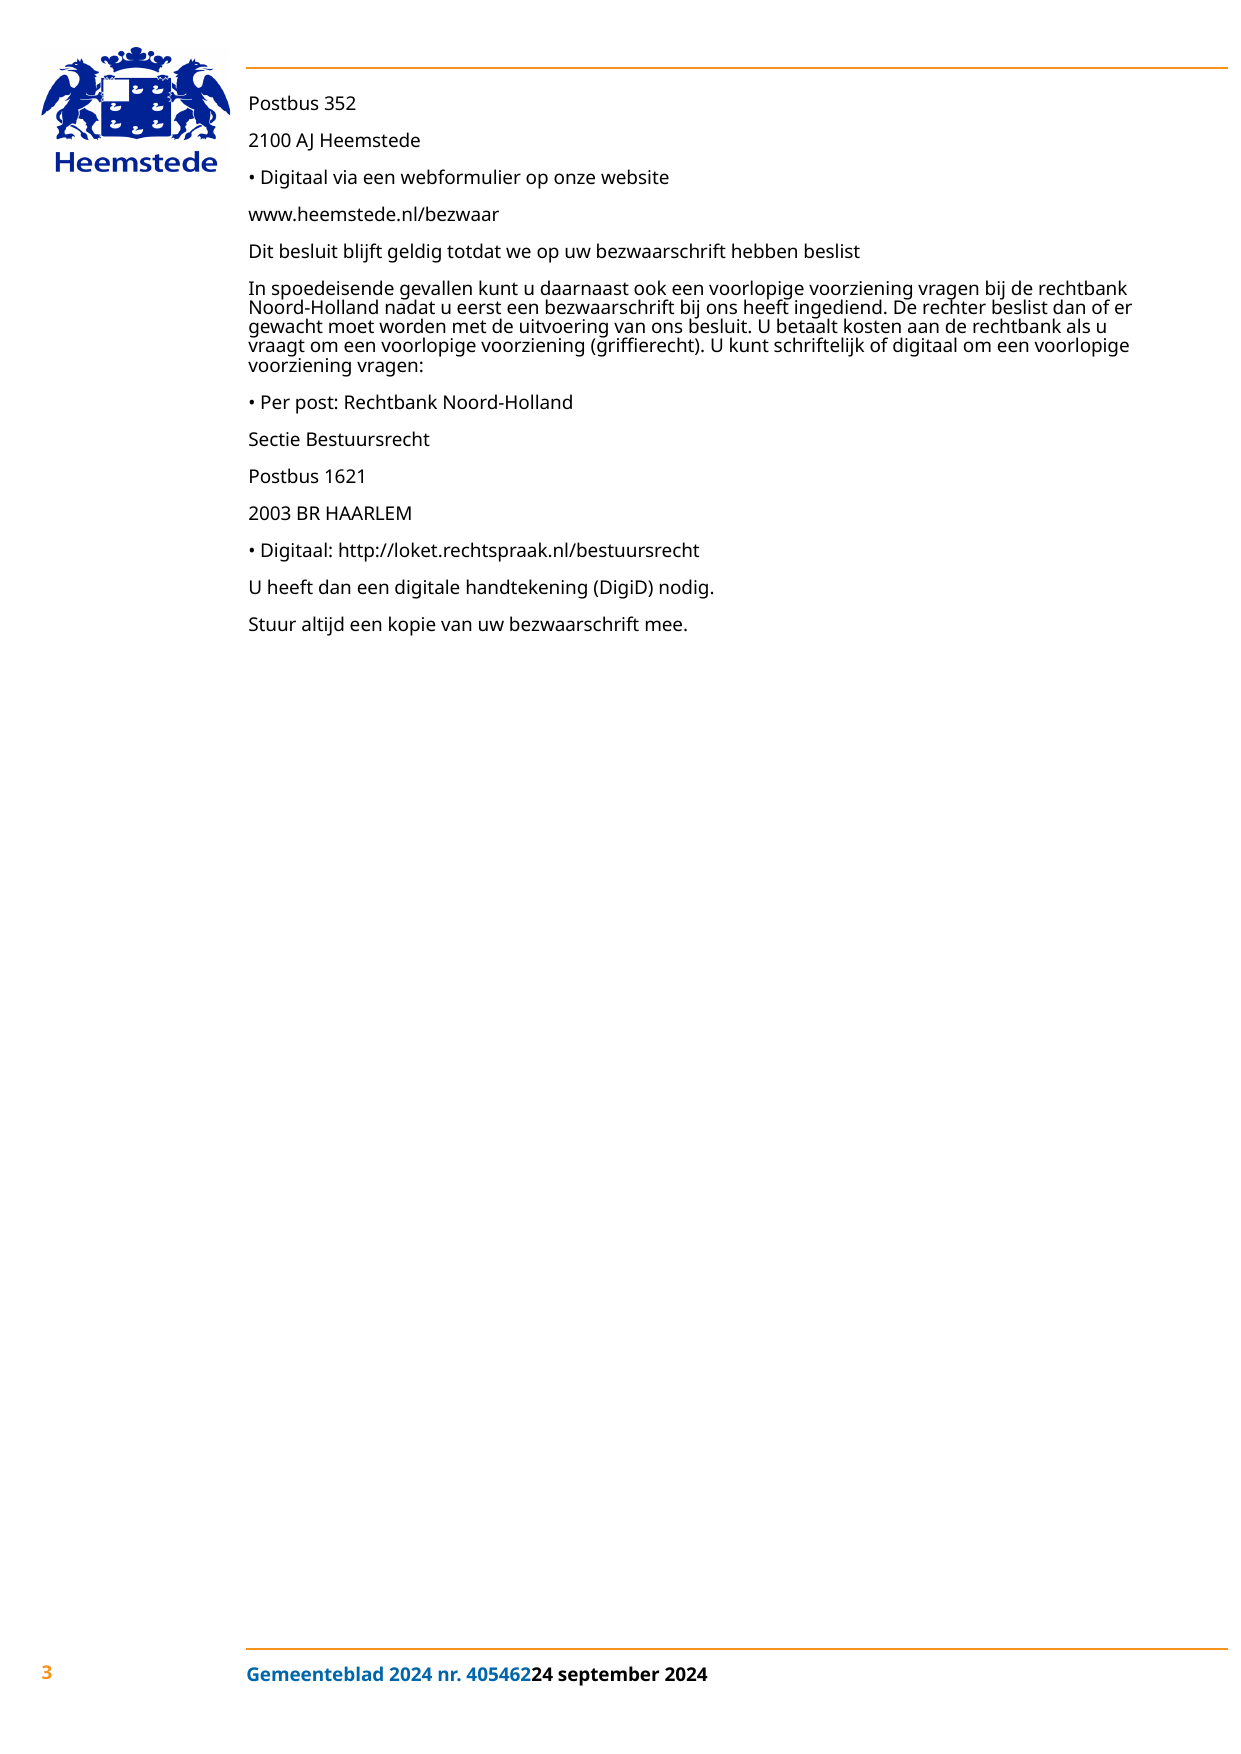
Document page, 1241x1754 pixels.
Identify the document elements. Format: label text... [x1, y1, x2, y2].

text Dit besluit blijft geldig totdat we op uw bezwaarschrift hebben beslist [248, 243, 1152, 262]
text www.heemstede.nl/bezwaar [248, 206, 1152, 225]
text 2100 AJ Heemstede [248, 132, 1152, 151]
text • Digitaal via een webformulier op onze website [248, 169, 1152, 188]
text Sectie Bestuursrecht [248, 431, 1152, 450]
text 2003 BR HAARLEM [248, 505, 1152, 524]
text Stuur altijd een kopie van uw bezwaarschrift mee. [248, 616, 1152, 635]
text • Digitaal: http://loket.rechtspraak.nl/bestuursrecht [248, 542, 1152, 561]
text Postbus 1621 [248, 468, 1152, 487]
text • Per post: Rechtbank Noord-Holland [248, 394, 1152, 413]
text In spoedeisende gevallen kunt u daarnaast ook een voorlopige voorziening vragen bij de rechtbank Noord-Holland nadat u eerst een bezwaarschrift bij ons heeft ingediend. De rechter beslist dan of er gewacht moet worden met de uitvoering van ons besluit. U betaalt kosten aan de rechtbank als u vraagt om een voorlopige voorziening (griffierecht). U kunt schriftelijk of digitaal om een voorlopige voorziening vragen: [248, 280, 1152, 376]
text U heeft dan een digitale handtekening (DigiD) nodig. [248, 579, 1152, 598]
text Postbus 352 [248, 95, 1152, 114]
picture [41, 47, 231, 172]
